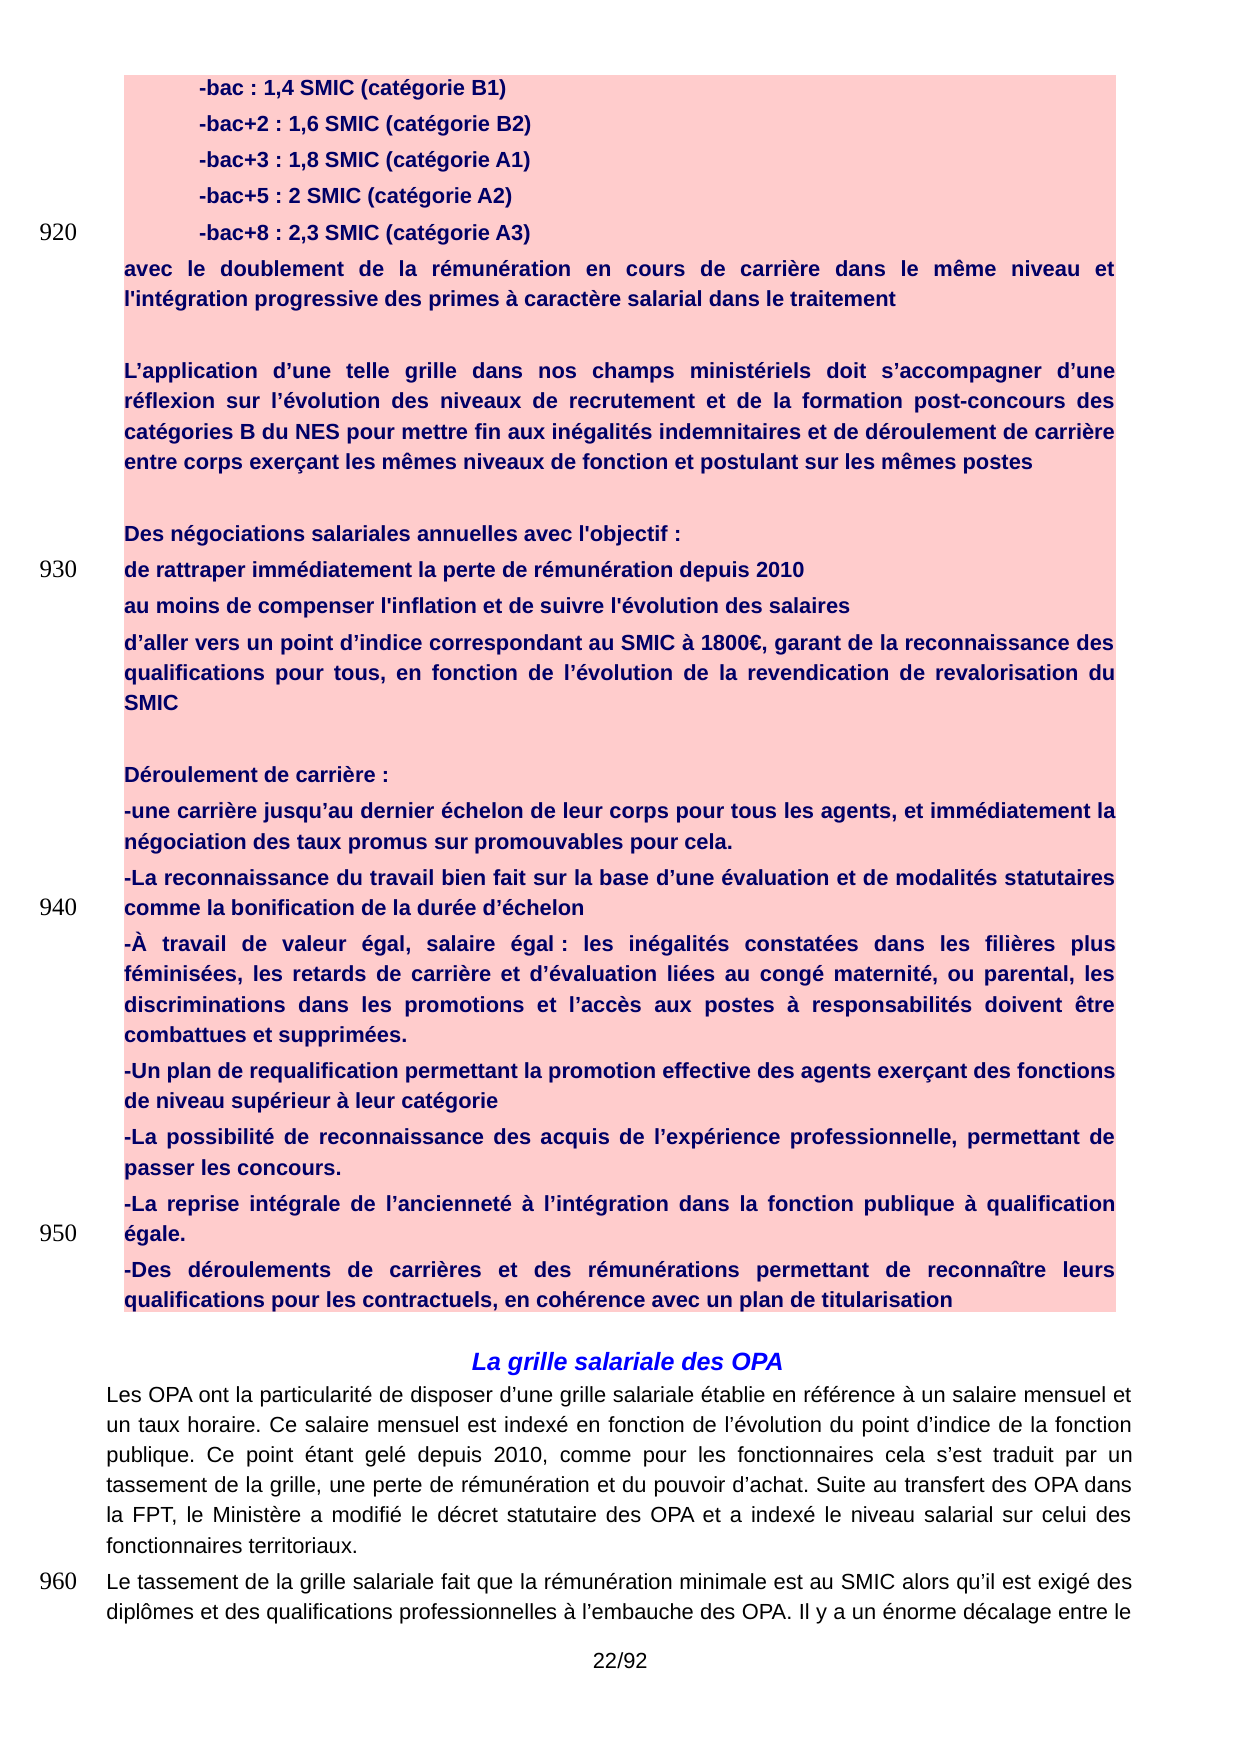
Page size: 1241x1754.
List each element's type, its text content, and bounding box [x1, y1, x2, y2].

text -bac+8 : 2,3 SMIC (catégorie A3) [124, 219, 1116, 245]
text -bac+2 : 1,6 SMIC (catégorie B2) [124, 111, 1116, 136]
text -bac+5 : 2 SMIC (catégorie A2) [124, 183, 1116, 209]
text -Des déroulements de carrières et des rémunérations permettant de reconnaître leurs qualifications pour les contractuels, en cohérence avec un plan de titularisation [124, 1257, 1116, 1312]
text -La reprise intégrale de l’ancienneté à l’intégration dans la fonction publique à qualification égale. [124, 1191, 1116, 1246]
text Les OPA ont la particularité de disposer d’une grille salariale établie en référence à un salaire mensuel et un taux horaire. Ce salaire mensuel est indexé en fonction de l’évolution du point d’indice de la fonction publique. Ce point étant gelé depuis 2010, comme pour les fonctionnaires cela s’est traduit par un tassement de la grille, une perte de rémunération et du pouvoir d’achat. Suite au transfert des OPA dans la FPT, le Ministère a modifié le décret statutaire des OPA et a indexé le niveau salarial sur celui des fonctionnaires territoriaux. [106, 1381, 1134, 1558]
text de rattraper immédiatement la perte de rémunération depuis 2010 [124, 557, 1116, 582]
text -bac : 1,4 SMIC (catégorie B1) [124, 75, 1116, 100]
text -La possibilité de reconnaissance des acquis de l’expérience professionnelle, permettant de passer les concours. [124, 1124, 1116, 1180]
text -La reconnaissance du travail bien fait sur la base d’une évaluation et de modalités statutaires comme la bonification de la durée d’échelon [124, 865, 1116, 920]
subtitle La grille salariale des OPA [124, 1347, 1134, 1376]
text avec le doublement de la rémunération en cours de carrière dans le même niveau et l'intégration progressive des primes à caractère salarial dans le traitement [124, 256, 1116, 311]
text Le tassement de la grille salariale fait que la rémunération minimale est au SMIC alors qu’il est exigé des diplômes et des qualifications professionnelles à l’embauche des OPA. Il y a un énorme décalage entre le [106, 1569, 1134, 1624]
text Des négociations salariales annuelles avec l'objectif : [124, 521, 1116, 546]
text d’aller vers un point d’indice correspondant au SMIC à 1800€, garant de la reconnaissance des qualifications pour tous, en fonction de l’évolution de la revendication de revalorisation du SMIC [124, 629, 1116, 715]
text -À travail de valeur égal, salaire égal : les inégalités constatées dans les filières plus féminisées, les retards de carrière et d’évaluation liées au congé maternité, ou parental, les discriminations dans les promotions et l’accès aux postes à responsabilités doivent être combattues et supprimées. [124, 931, 1116, 1047]
text -bac+3 : 1,8 SMIC (catégorie A1) [124, 147, 1116, 172]
text -Un plan de requalification permettant la promotion effective des agents exerçant des fonctions de niveau supérieur à leur catégorie [124, 1058, 1116, 1113]
text L’application d’une telle grille dans nos champs ministériels doit s’accompagner d’une réflexion sur l’évolution des niveaux de recrutement et de la formation post-concours des catégories B du NES pour mettre fin aux inégalités indemnitaires et de déroulement de carrière entre corps exerçant les mêmes niveaux de fonction et postulant sur les mêmes postes [124, 358, 1116, 474]
text au moins de compenser l'inflation et de suivre l'évolution des salaires [124, 593, 1116, 619]
text -une carrière jusqu’au dernier échelon de leur corps pour tous les agents, et immédiatement la négociation des taux promus sur promouvables pour cela. [124, 798, 1116, 854]
text ­ [124, 485, 1116, 510]
text Déroulement de carrière : [124, 762, 1116, 787]
